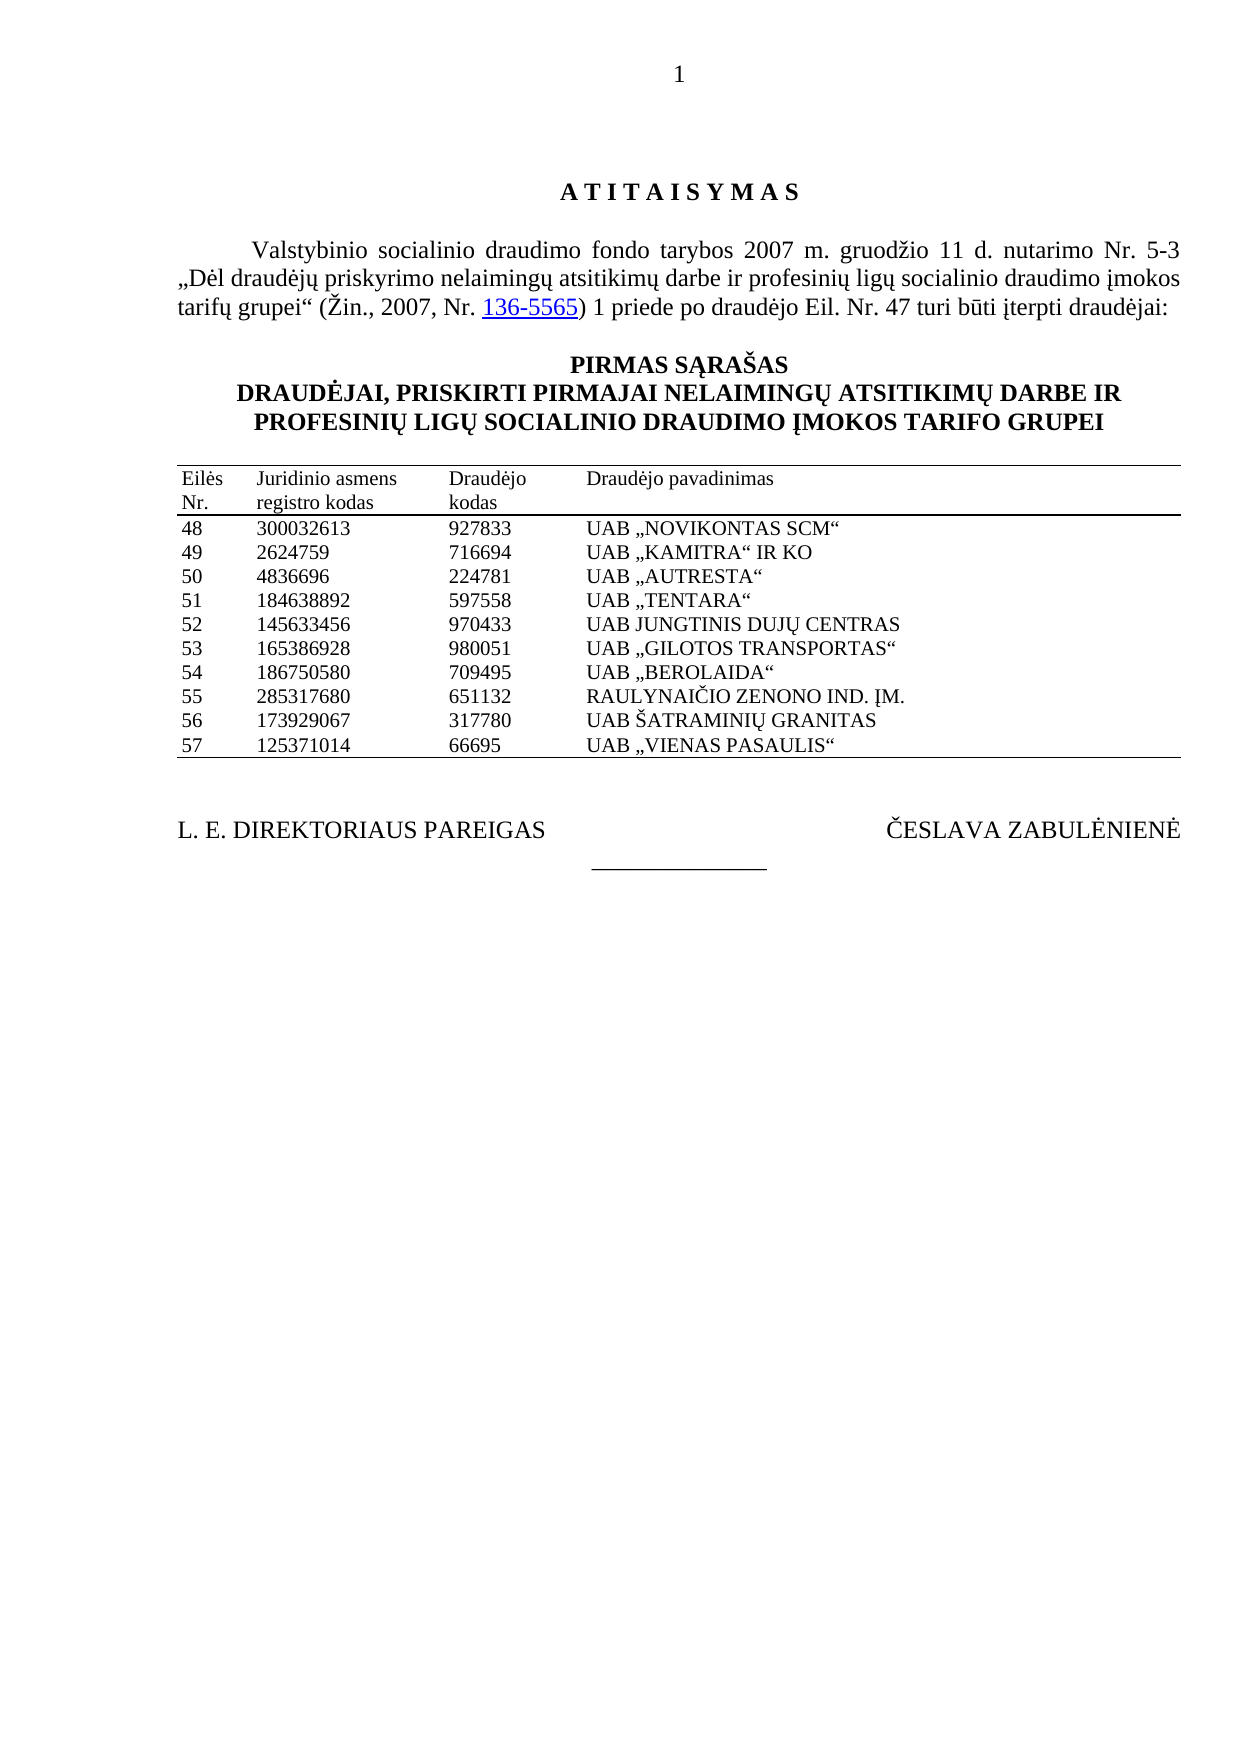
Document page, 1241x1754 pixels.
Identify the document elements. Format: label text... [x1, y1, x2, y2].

table_cell 52 [177, 612, 181, 636]
table_cell 57 [177, 733, 181, 757]
table_cell 48 [248, 516, 252, 540]
table_cell 49 [177, 540, 181, 564]
table_cell 53 [177, 636, 181, 660]
text DRAUDĖJAI, PRISKIRTI PIRMAJAI NELAIMINGŲ ATSITIKIMŲ DARBE IR PROFESINIŲ LIGŲ SOCIALINIO DRAUDIMO ĮMOKOS TARIFO GRUPEI [177, 378, 1181, 436]
table_cell 55 [248, 684, 252, 708]
text ______________ [177, 844, 1181, 873]
table_header Eilės Nr. [177, 466, 181, 514]
table_cell 51 [248, 588, 252, 612]
table_cell 56 [248, 709, 252, 732]
table_cell 50 [177, 564, 181, 588]
table_cell 49 [248, 540, 252, 564]
table_cell 54 [177, 660, 181, 684]
table_cell 52 [248, 612, 252, 636]
text Valstybinio socialinio draudimo fondo tarybos 2007 m. gruodžio 11 d. nutarimo Nr. 5-3 „Dėl draudėjų priskyrimo nelaimingų atsitikimų darbe ir profesinių ligų socialinio draudimo įmokos tarifų grupei“ (Žin., 2007, Nr. 136-5565) 1 priede po draudėjo Eil. Nr. 47 turi būti įterpti draudėjai: [177, 235, 1181, 321]
text ATITAISYMAS [177, 177, 1181, 206]
table_cell 50 [248, 564, 252, 588]
text L. E. DIREKTORIAUS PAREIGAS ČESLAVA ZABULĖNIENĖ [177, 816, 1181, 844]
table_cell 53 [248, 636, 252, 660]
table_cell 54 [248, 660, 252, 684]
table_cell 57 [248, 733, 252, 757]
table_cell 55 [177, 684, 181, 708]
table_header Draudėjo pavadinimas [582, 466, 1181, 514]
table_cell 48 [177, 516, 181, 540]
text PIRMAS SĄRAŠAS [177, 350, 1181, 378]
table_cell 51 [177, 588, 181, 612]
table_header Eilės Nr. [248, 466, 252, 514]
table_cell 56 [177, 709, 181, 732]
